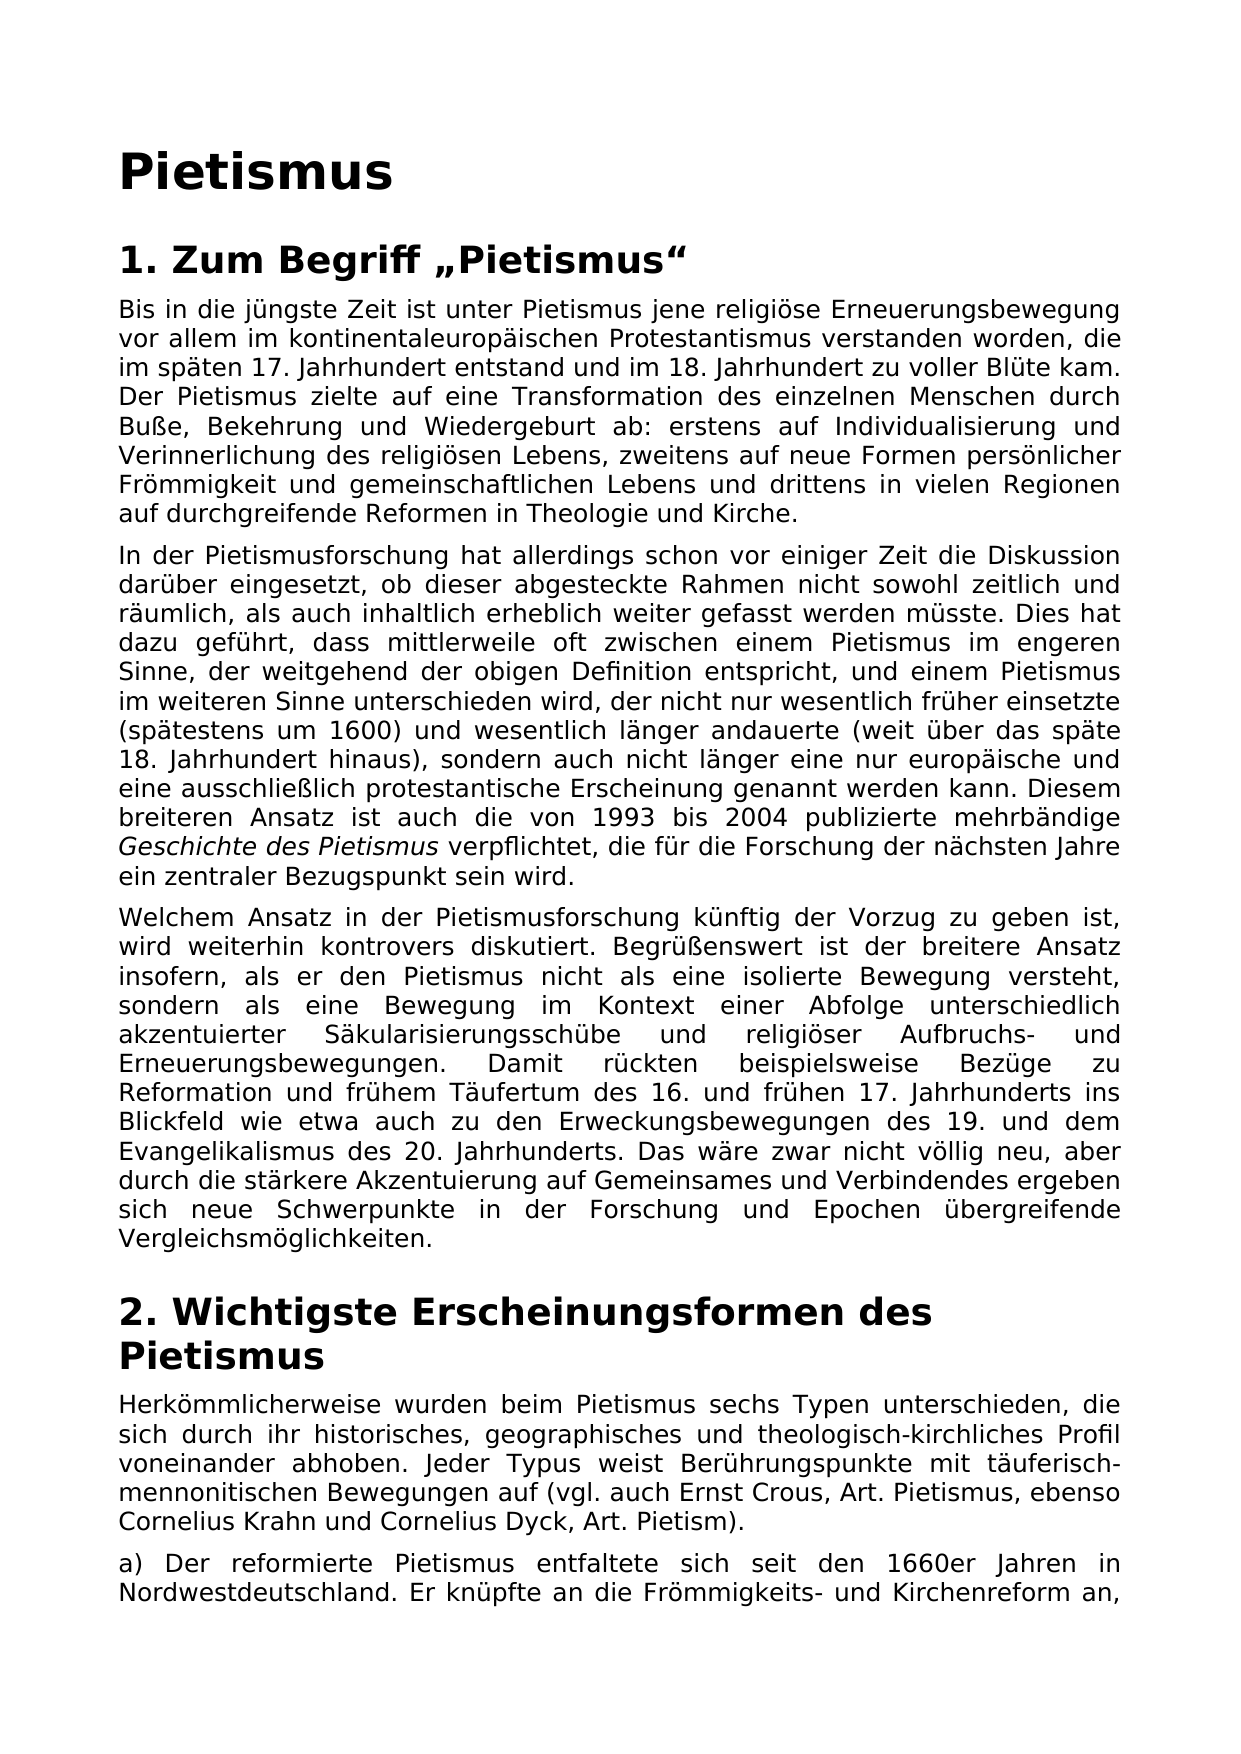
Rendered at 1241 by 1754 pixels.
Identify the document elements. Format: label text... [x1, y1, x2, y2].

subtitle 2. Wichtigste Erscheinungsformen des Pietismus [118, 1291, 1122, 1378]
text Herkömmlicherweise wurden beim Pietismus sechs Typen unterschieden, die sich durch ihr historisches, geographisches und theologisch-kirchliches Profil voneinander abhoben. Jeder Typus weist Berührungspunkte mit täuferisch-mennonitischen Bewegungen auf (vgl. auch Ernst Crous, Art. Pietismus, ebenso Cornelius Krahn und Cornelius Dyck, Art. Pietism). [118, 1391, 1122, 1536]
text a) Der reformierte Pietismus entfaltete sich seit den 1660er Jahren in Nordwestdeutschland. Er knüpfte an die Frömmigkeits- und Kirchenreform an, [118, 1549, 1122, 1607]
text In der Pietismusforschung hat allerdings schon vor einiger Zeit die Diskussion darüber eingesetzt, ob dieser abgesteckte Rahmen nicht sowohl zeitlich und räumlich, als auch inhaltlich erheblich weiter gefasst werden müsste. Dies hat dazu geführt, dass mittlerweile oft zwischen einem Pietismus im engeren Sinne, der weitgehend der obigen Definition entspricht, und einem Pietismus im weiteren Sinne unterschieden wird, der nicht nur wesentlich früher einsetzte (spätestens um 1600) und wesentlich länger andauerte (weit über das späte 18. Jahrhundert hinaus), sondern auch nicht länger eine nur europäische und eine ausschließlich protestantische Erscheinung genannt werden kann. Diesem breiteren Ansatz ist auch die von 1993 bis 2004 publizierte mehrbändige Geschichte des Pietismus verpflichtet, die für die Forschung der nächsten Jahre ein zentraler Bezugspunkt sein wird. [118, 541, 1122, 891]
subtitle Pietismus [118, 143, 1122, 201]
subtitle 1. Zum Begriff „Pietismus“ [118, 239, 1122, 282]
text Welchem Ansatz in der Pietismusforschung künftig der Vorzug zu geben ist, wird weiterhin kontrovers diskutiert. Begrüßenswert ist der breitere Ansatz insofern, als er den Pietismus nicht als eine isolierte Bewegung versteht, sondern als eine Bewegung im Kontext einer Abfolge unterschiedlich akzentuierter Säkularisierungsschübe und religiöser Aufbruchs- und Erneuerungsbewegungen. Damit rückten beispielsweise Bezüge zu Reformation und frühem Täufertum des 16. und frühen 17. Jahrhunderts ins Blickfeld wie etwa auch zu den Erweckungsbewegungen des 19. und dem Evangelikalismus des 20. Jahrhunderts. Das wäre zwar nicht völlig neu, aber durch die stärkere Akzentuierung auf Gemeinsames und Verbindendes ergeben sich neue Schwerpunkte in der Forschung und Epochen übergreifende Vergleichsmöglichkeiten. [118, 903, 1122, 1253]
text Bis in die jüngste Zeit ist unter Pietismus jene religiöse Erneuerungsbewegung vor allem im kontinentaleuropäi­schen Protestantismus verstanden worden, die im späten 17. Jahrhundert entstand und im 18. Jahrhundert zu voller Blüte kam. Der Pietismus zielte auf eine Transformation des einzelnen Menschen durch Buße, Bekehrung und Wiedergeburt ab: erstens auf Individualisierung und Verinnerlichung des religiösen Lebens, zweitens auf neue Formen persönlicher Frömmigkeit und gemeinschaftlichen Lebens und drittens in vielen Regionen auf durchgreifende Reformen in Theologie und Kirche. [118, 295, 1122, 528]
